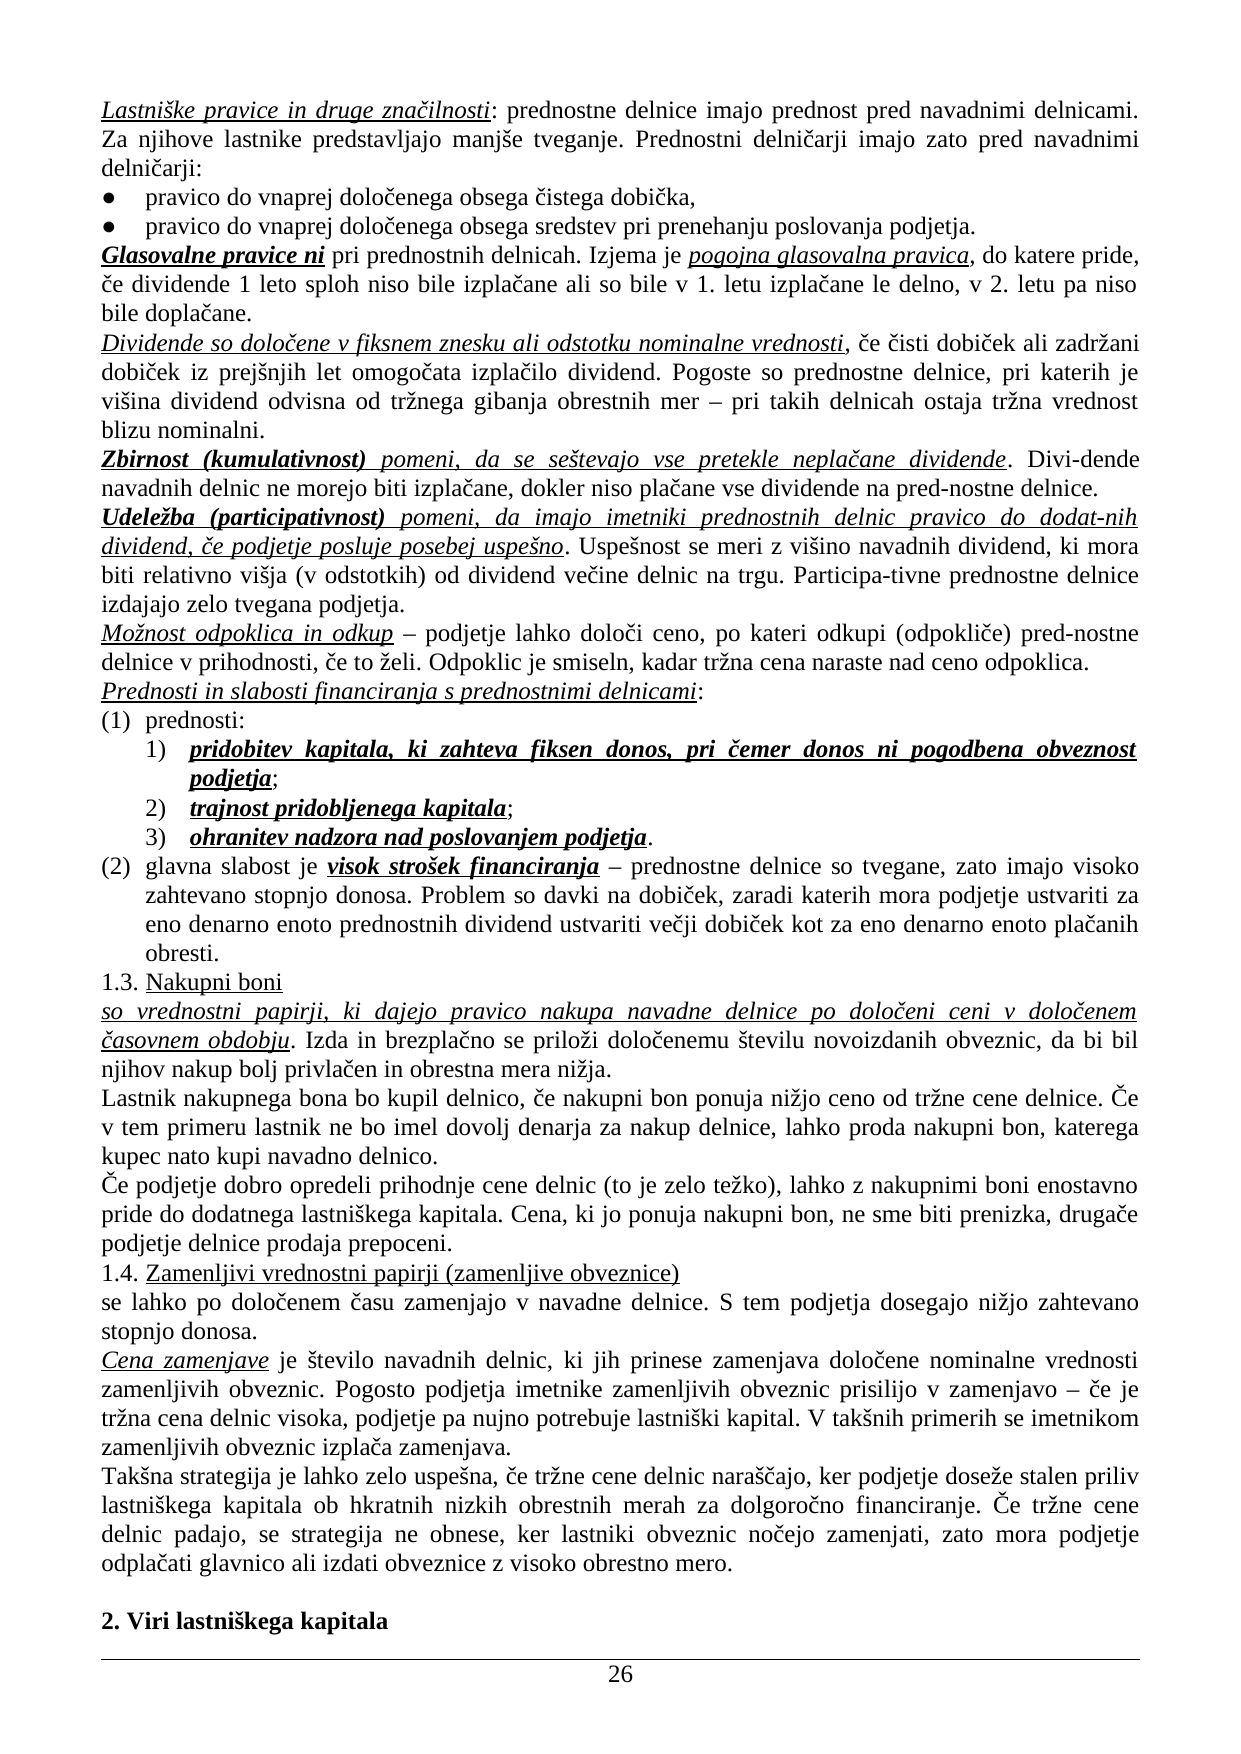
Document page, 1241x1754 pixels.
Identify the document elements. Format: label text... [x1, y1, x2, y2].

list pridobitev kapitala, ki zahteva fiksen donos, pri čemer donos ni pogodbena obveznost podjetja; [145, 734, 1140, 792]
text 1.4. Zamenljivi vrednostni papirji (zamenljive obveznice) [101, 1257, 1140, 1286]
list pravico do vnaprej določenega obsega čistega dobička, [101, 182, 1140, 211]
list ohranitev nadzora nad poslovanjem podjetja. [145, 821, 1140, 851]
text Lastnik nakupnega bona bo kupil delnico, če nakupni bon ponuja nižjo ceno od tržne cene delnice. Če v tem primeru lastnik ne bo imel dovolj denarja za nakup delnice, lahko proda nakupni bon, katerega kupec nato kupi navadno delnico. [101, 1083, 1140, 1170]
text Udeležba (participativnost) pomeni, da imajo imetniki prednostnih delnic pravico do dodat-nih dividend, če podjetje posluje posebej uspešno. Uspešnost se meri z višino navadnih dividend, ki mora biti relativno višja (v odstotkih) od dividend večine delnic na trgu. Participa-tivne prednostne delnice izdajajo zelo tvegana podjetja. [101, 502, 1140, 618]
list trajnost pridobljenega kapitala; [145, 792, 1140, 821]
text Takšna strategija je lahko zelo uspešna, če tržne cene delnic naraščajo, ker podjetje doseže stalen priliv lastniškega kapitala ob hkratnih nizkih obrestnih merah za dolgoročno financiranje. Če tržne cene delnic padajo, se strategija ne obnese, ker lastniki obveznic nočejo zamenjati, zato mora podjetje odplačati glavnico ali izdati obveznice z visoko obrestno mero. [101, 1461, 1140, 1577]
text Zbirnost (kumulativnost) pomeni, da se seštevajo vse pretekle neplačane dividende. Divi-dende navadnih delnic ne morejo biti izplačane, dokler niso plačane vse dividende na pred-nostne delnice. [101, 444, 1140, 502]
text se lahko po določenem času zamenjajo v navadne delnice. S tem podjetja dosegajo nižjo zahtevano stopnjo donosa. [101, 1286, 1140, 1344]
text Cena zamenjave je število navadnih delnic, ki jih prinese zamenjava določene nominalne vrednosti zamenljivih obveznic. Pogosto podjetja imetnike zamenljivih obveznic prisilijo v zamenjavo – če je tržna cena delnic visoka, podjetje pa nujno potrebuje lastniški kapital. V takšnih primerih se imetnikom zamenljivih obveznic izplača zamenjava. [101, 1344, 1140, 1461]
text Lastniške pravice in druge značilnosti: prednostne delnice imajo prednost pred navadnimi delnicami. Za njihove lastnike predstavljajo manjše tveganje. Prednostni delničarji imajo zato pred navadnimi delničarji: [101, 95, 1140, 182]
text Če podjetje dobro opredeli prihodnje cene delnic (to je zelo težko), lahko z nakupnimi boni enostavno pride do dodatnega lastniškega kapitala. Cena, ki jo ponuja nakupni bon, ne sme biti prenizka, drugače podjetje delnice prodaja prepoceni. [101, 1170, 1140, 1257]
list glavna slabost je visok strošek financiranja – prednostne delnice so tvegane, zato imajo visoko zahtevano stopnjo donosa. Problem so davki na dobiček, zaradi katerih mora podjetje ustvariti za eno denarno enoto prednostnih dividend ustvariti večji dobiček kot za eno denarno enoto plačanih obresti. [101, 851, 1140, 967]
text 2. Viri lastniškega kapitala [101, 1606, 1140, 1635]
text 1.3. Nakupni boni [101, 967, 1140, 996]
text Dividende so določene v fiksnem znesku ali odstotku nominalne vrednosti, če čisti dobiček ali zadržani dobiček iz prejšnjih let omogočata izplačilo dividend. Pogoste so prednostne delnice, pri katerih je višina dividend odvisna od tržnega gibanja obrestnih mer – pri takih delnicah ostaja tržna vrednost blizu nominalni. [101, 327, 1140, 444]
text so vrednostni papirji, ki dajejo pravico nakupa navadne delnice po določeni ceni v določenem časovnem obdobju. Izda in brezplačno se priloži določenemu številu novoizdanih obveznic, da bi bil njihov nakup bolj privlačen in obrestna mera nižja. [101, 996, 1140, 1083]
text Prednosti in slabosti financiranja s prednostnimi delnicami: [101, 676, 1140, 705]
text Možnost odpoklica in odkup – podjetje lahko določi ceno, po kateri odkupi (odpokliče) pred-nostne delnice v prihodnosti, če to želi. Odpoklic je smiseln, kadar tržna cena naraste nad ceno odpoklica. [101, 618, 1140, 676]
list pravico do vnaprej določenega obsega sredstev pri prenehanju poslovanja podjetja. [101, 211, 1140, 240]
text Glasovalne pravice ni pri prednostnih delnicah. Izjema je pogojna glasovalna pravica, do katere pride, če dividende 1 leto sploh niso bile izplačane ali so bile v 1. letu izplačane le delno, v 2. letu pa niso bile doplačane. [101, 240, 1140, 327]
list prednosti: [101, 705, 1140, 734]
